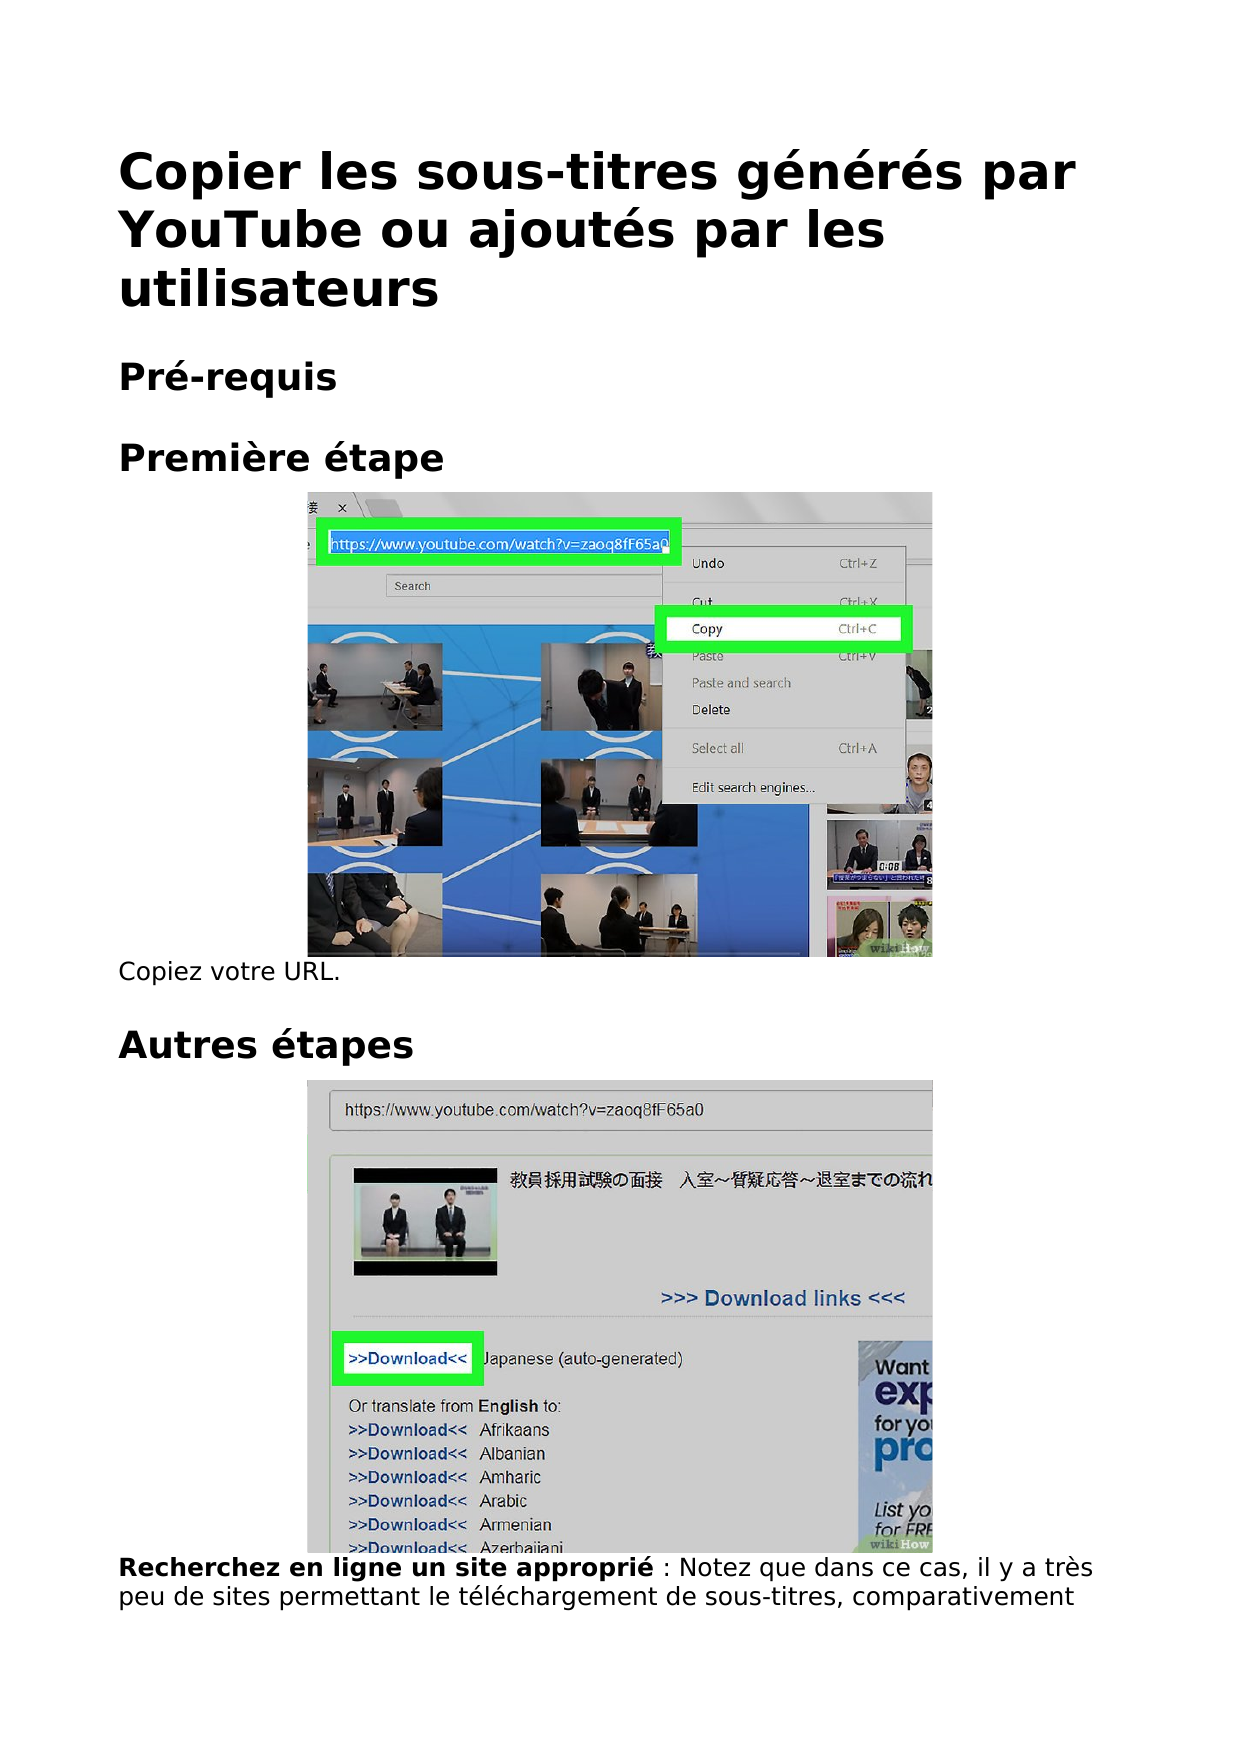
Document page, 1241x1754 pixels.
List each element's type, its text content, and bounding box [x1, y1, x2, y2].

subtitle Copier les sous-titres générés par YouTube ou ajoutés par les utilisateurs [118, 143, 1122, 318]
picture [307, 1080, 933, 1553]
text Recherchez en ligne un site approprié : Notez que dans ce cas, il y a très peu de sites permettant le téléchargement de sous-titres, comparativement [118, 1080, 1122, 1611]
text Copiez votre URL. [118, 493, 1122, 986]
subtitle Première étape [118, 436, 1122, 480]
subtitle Pré-requis [118, 355, 1122, 399]
picture [307, 492, 933, 957]
subtitle Autres étapes [118, 1024, 1122, 1067]
